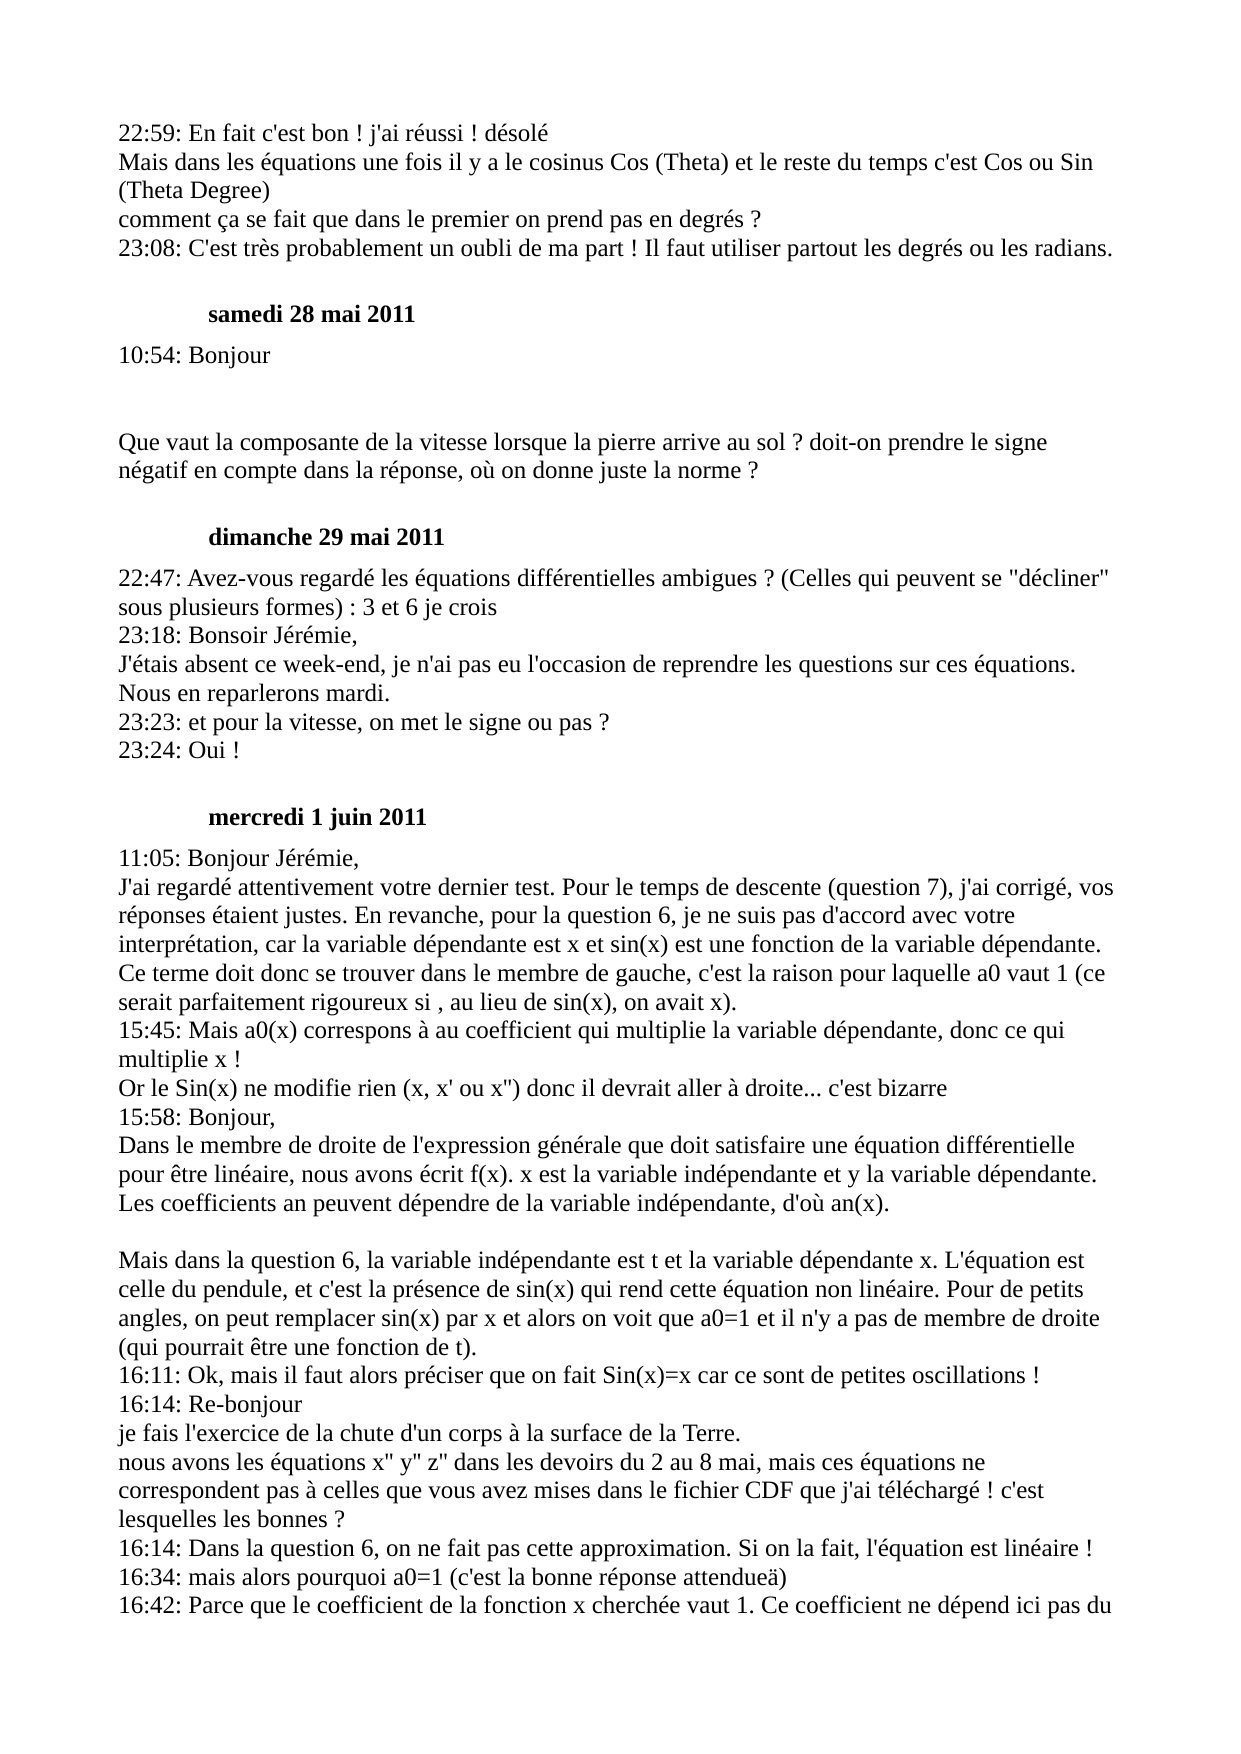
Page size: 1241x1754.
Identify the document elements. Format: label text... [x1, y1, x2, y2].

subtitle mercredi 1 juin 2011 [118, 802, 1122, 831]
text 16:42: Parce que le coefficient de la fonction x cherchée vaut 1. Ce coefficient ne dépend ici pas du [118, 1591, 1122, 1619]
text 15:58: Bonjour, Dans le membre de droite de l'expression générale que doit satisfaire une équation différentielle pour être linéaire, nous avons écrit f(x). x est la variable indépendante et y la variable dépendante. Les coefficients an peuvent dépendre de la variable indépendante, d'où an(x). Mais dans la question 6, la variable indépendante est t et la variable dépendante x. L'équation est celle du pendule, et c'est la présence de sin(x) qui rend cette équation non linéaire. Pour de petits angles, on peut remplacer sin(x) par x et alors on voit que a0=1 et il n'y a pas de membre de droite (qui pourrait être une fonction de t). [118, 1102, 1122, 1361]
text 15:45: Mais a0(x) correspons à au coefficient qui multiplie la variable dépendante, donc ce qui multiplie x ! Or le Sin(x) ne modifie rien (x, x' ou x'') donc il devrait aller à droite... c'est bizarre [118, 1016, 1122, 1102]
subtitle samedi 28 mai 2011 [118, 299, 1122, 328]
text 23:24: Oui ! [118, 736, 1122, 764]
text 11:05: Bonjour Jérémie, J'ai regardé attentivement votre dernier test. Pour le temps de descente (question 7), j'ai corrigé, vos réponses étaient justes. En revanche, pour la question 6, je ne suis pas d'accord avec votre interprétation, car la variable dépendante est x et sin(x) est une fonction de la variable dépendante. Ce terme doit donc se trouver dans le membre de gauche, c'est la raison pour laquelle a0 vaut 1 (ce serait parfaitement rigoureux si , au lieu de sin(x), on avait x). [118, 843, 1122, 1016]
text 22:59: En fait c'est bon ! j'ai réussi ! désolé Mais dans les équations une fois il y a le cosinus Cos (Theta) et le reste du temps c'est Cos ou Sin (Theta Degree) comment ça se fait que dans le premier on prend pas en degrés ? [118, 118, 1122, 233]
text 10:54: Bonjour Que vaut la composante de la vitesse lorsque la pierre arrive au sol ? doit-on prendre le signe négatif en compte dans la réponse, où on donne juste la norme ? [118, 341, 1122, 484]
subtitle dimanche 29 mai 2011 [118, 522, 1122, 551]
text 22:47: Avez-vous regardé les équations différentielles ambigues ? (Celles qui peuvent se "décliner" sous plusieurs formes) : 3 et 6 je crois [118, 563, 1122, 621]
text 23:23: et pour la vitesse, on met le signe ou pas ? [118, 707, 1122, 736]
text 23:18: Bonsoir Jérémie, J'étais absent ce week-end, je n'ai pas eu l'occasion de reprendre les questions sur ces équations. Nous en reparlerons mardi. [118, 621, 1122, 707]
text 23:08: C'est très probablement un oubli de ma part ! Il faut utiliser partout les degrés ou les radians. [118, 233, 1122, 262]
text 16:14: Dans la question 6, on ne fait pas cette approximation. Si on la fait, l'équation est linéaire ! [118, 1533, 1122, 1562]
text 16:34: mais alors pourquoi a0=1 (c'est la bonne réponse attendueä) [118, 1562, 1122, 1591]
text 16:14: Re-bonjour je fais l'exercice de la chute d'un corps à la surface de la Terre. nous avons les équations x'' y'' z'' dans les devoirs du 2 au 8 mai, mais ces équations ne correspondent pas à celles que vous avez mises dans le fichier CDF que j'ai téléchargé ! c'est lesquelles les bonnes ? [118, 1389, 1122, 1533]
text 16:11: Ok, mais il faut alors préciser que on fait Sin(x)=x car ce sont de petites oscillations ! [118, 1361, 1122, 1389]
